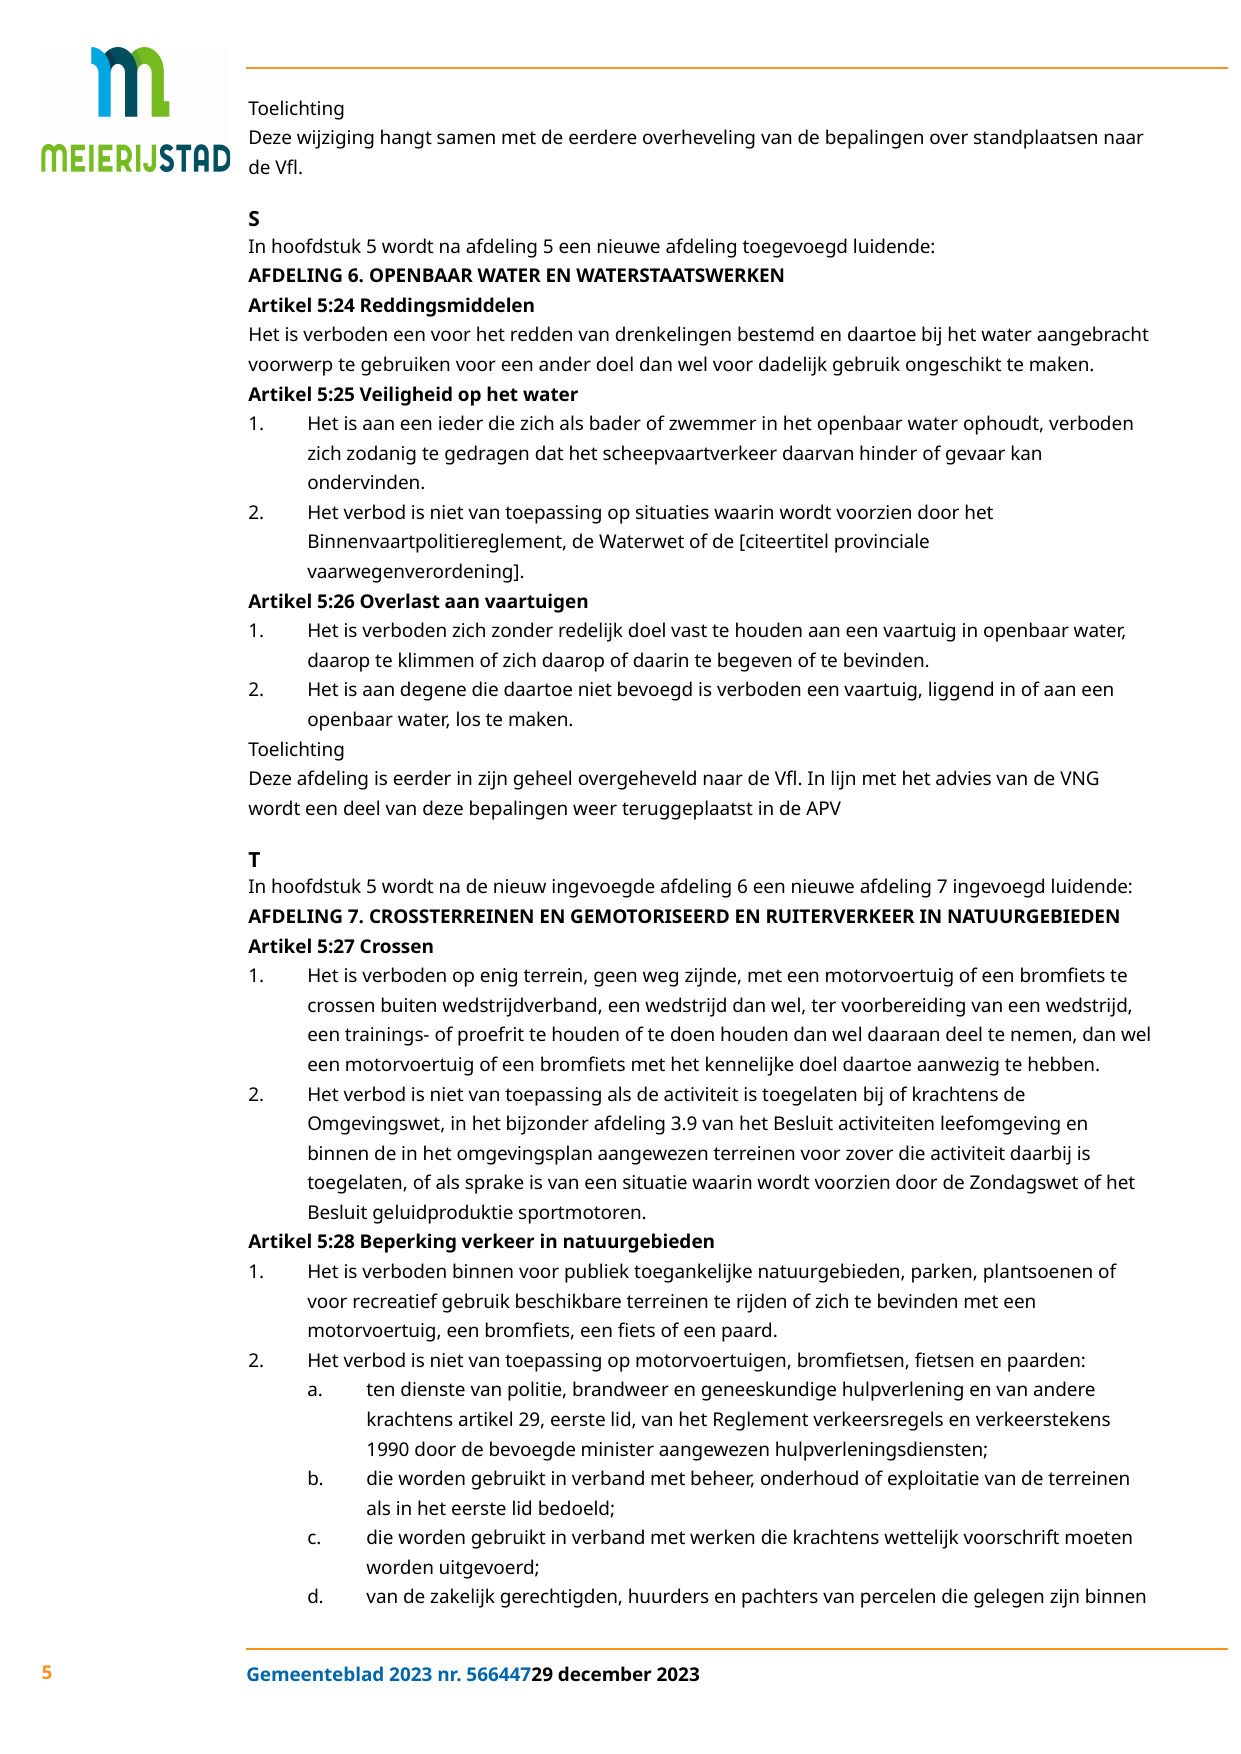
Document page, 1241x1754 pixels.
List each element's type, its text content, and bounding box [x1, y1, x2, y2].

list Het is aan degene die daartoe niet bevoegd is verboden een vaartuig, liggend in of aan een openbaar water, los te maken. [248, 677, 1152, 732]
text Artikel 5:25 Veiligheid op het water [248, 381, 1152, 406]
text In hoofdstuk 5 wordt na afdeling 5 een nieuwe afdeling toegevoegd luidende: [248, 233, 1152, 258]
text Het is verboden een voor het redden van drenkelingen bestemd en daartoe bij het water aangebracht voorwerp te gebruiken voor een ander doel dan wel voor dadelijk gebruik ongeschikt te maken. [248, 322, 1152, 377]
text Deze afdeling is eerder in zijn geheel overgeheveld naar de Vfl. In lijn met het advies van de VNG wordt een deel van deze bepalingen weer teruggeplaatst in de APV [248, 765, 1152, 821]
list ten dienste van politie, brandweer en geneeskundige hulpverlening en van andere krachtens artikel 29, eerste lid, van het Reglement verkeersregels en verkeerstekens 1990 door de bevoegde minister aangewezen hulpverleningsdiensten; [307, 1377, 1152, 1462]
text AFDELING 6. OPENBAAR WATER EN WATERSTAATSWERKEN [248, 262, 1152, 288]
text AFDELING 7. CROSSTERREINEN EN GEMOTORISEERD EN RUITERVERKEER IN NATUURGEBIEDEN [248, 903, 1152, 929]
list Het is verboden zich zonder redelijk doel vast te houden aan een vaartuig in openbaar water, daarop te klimmen of zich daarop of daarin te begeven of te bevinden. [248, 617, 1152, 673]
list die worden gebruikt in verband met werken die krachtens wettelijk voorschrift moeten worden uitgevoerd; [307, 1524, 1152, 1580]
text S [248, 204, 1152, 233]
text Artikel 5:26 Overlast aan vaartuigen [248, 588, 1152, 613]
text Artikel 5:24 Reddingsmiddelen [248, 292, 1152, 318]
text Toelichting [248, 95, 1152, 121]
text In hoofdstuk 5 wordt na de nieuw ingevoegde afdeling 6 een nieuwe afdeling 7 ingevoegd luidende: [248, 874, 1152, 899]
list die worden gebruikt in verband met beheer, onderhoud of exploitatie van de terreinen als in het eerste lid bedoeld; [307, 1465, 1152, 1521]
picture [41, 47, 231, 172]
text T [248, 845, 1152, 874]
list Het verbod is niet van toepassing op motorvoertuigen, bromfietsen, fietsen en paarden: [248, 1347, 1152, 1373]
list Het verbod is niet van toepassing op situaties waarin wordt voorzien door het Binnenvaartpolitiereglement, de Waterwet of de [citeertitel provinciale vaarwegenverordening]. [248, 499, 1152, 584]
list Het verbod is niet van toepassing als de activiteit is toegelaten bij of krachtens de Omgevingswet, in het bijzonder afdeling 3.9 van het Besluit activiteiten leefomgeving en binnen de in het omgevingsplan aangewezen terreinen voor zover die activiteit daarbij is toegelaten, of als sprake is van een situatie waarin wordt voorzien door de Zondagswet of het Besluit geluidproduktie sportmotoren. [248, 1081, 1152, 1225]
list Het is aan een ieder die zich als bader of zwemmer in het openbaar water ophoudt, verboden zich zodanig te gedragen dat het scheepvaartverkeer daarvan hinder of gevaar kan ondervinden. [248, 410, 1152, 495]
text Deze wijziging hangt samen met de eerdere overheveling van de bepalingen over standplaatsen naar de Vfl. [248, 124, 1152, 180]
text Toelichting [248, 736, 1152, 761]
text Artikel 5:27 Crossen [248, 933, 1152, 959]
list van de zakelijk gerechtigden, huurders en pachters van percelen die gelegen zijn binnen [307, 1584, 1152, 1609]
list Het is verboden op enig terrein, geen weg zijnde, met een motorvoertuig of een bromfiets te crossen buiten wedstrijdverband, een wedstrijd dan wel, ter voorbereiding van een wedstrijd, een trainings- of proefrit te houden of te doen houden dan wel daaraan deel te nemen, dan wel een motorvoertuig of een bromfiets met het kennelijke doel daartoe aanwezig te hebben. [248, 962, 1152, 1077]
text Artikel 5:28 Beperking verkeer in natuurgebieden [248, 1229, 1152, 1254]
list Het is verboden binnen voor publiek toegankelijke natuurgebieden, parken, plantsoenen of voor recreatief gebruik beschikbare terreinen te rijden of zich te bevinden met een motorvoertuig, een bromfiets, een fiets of een paard. [248, 1258, 1152, 1343]
